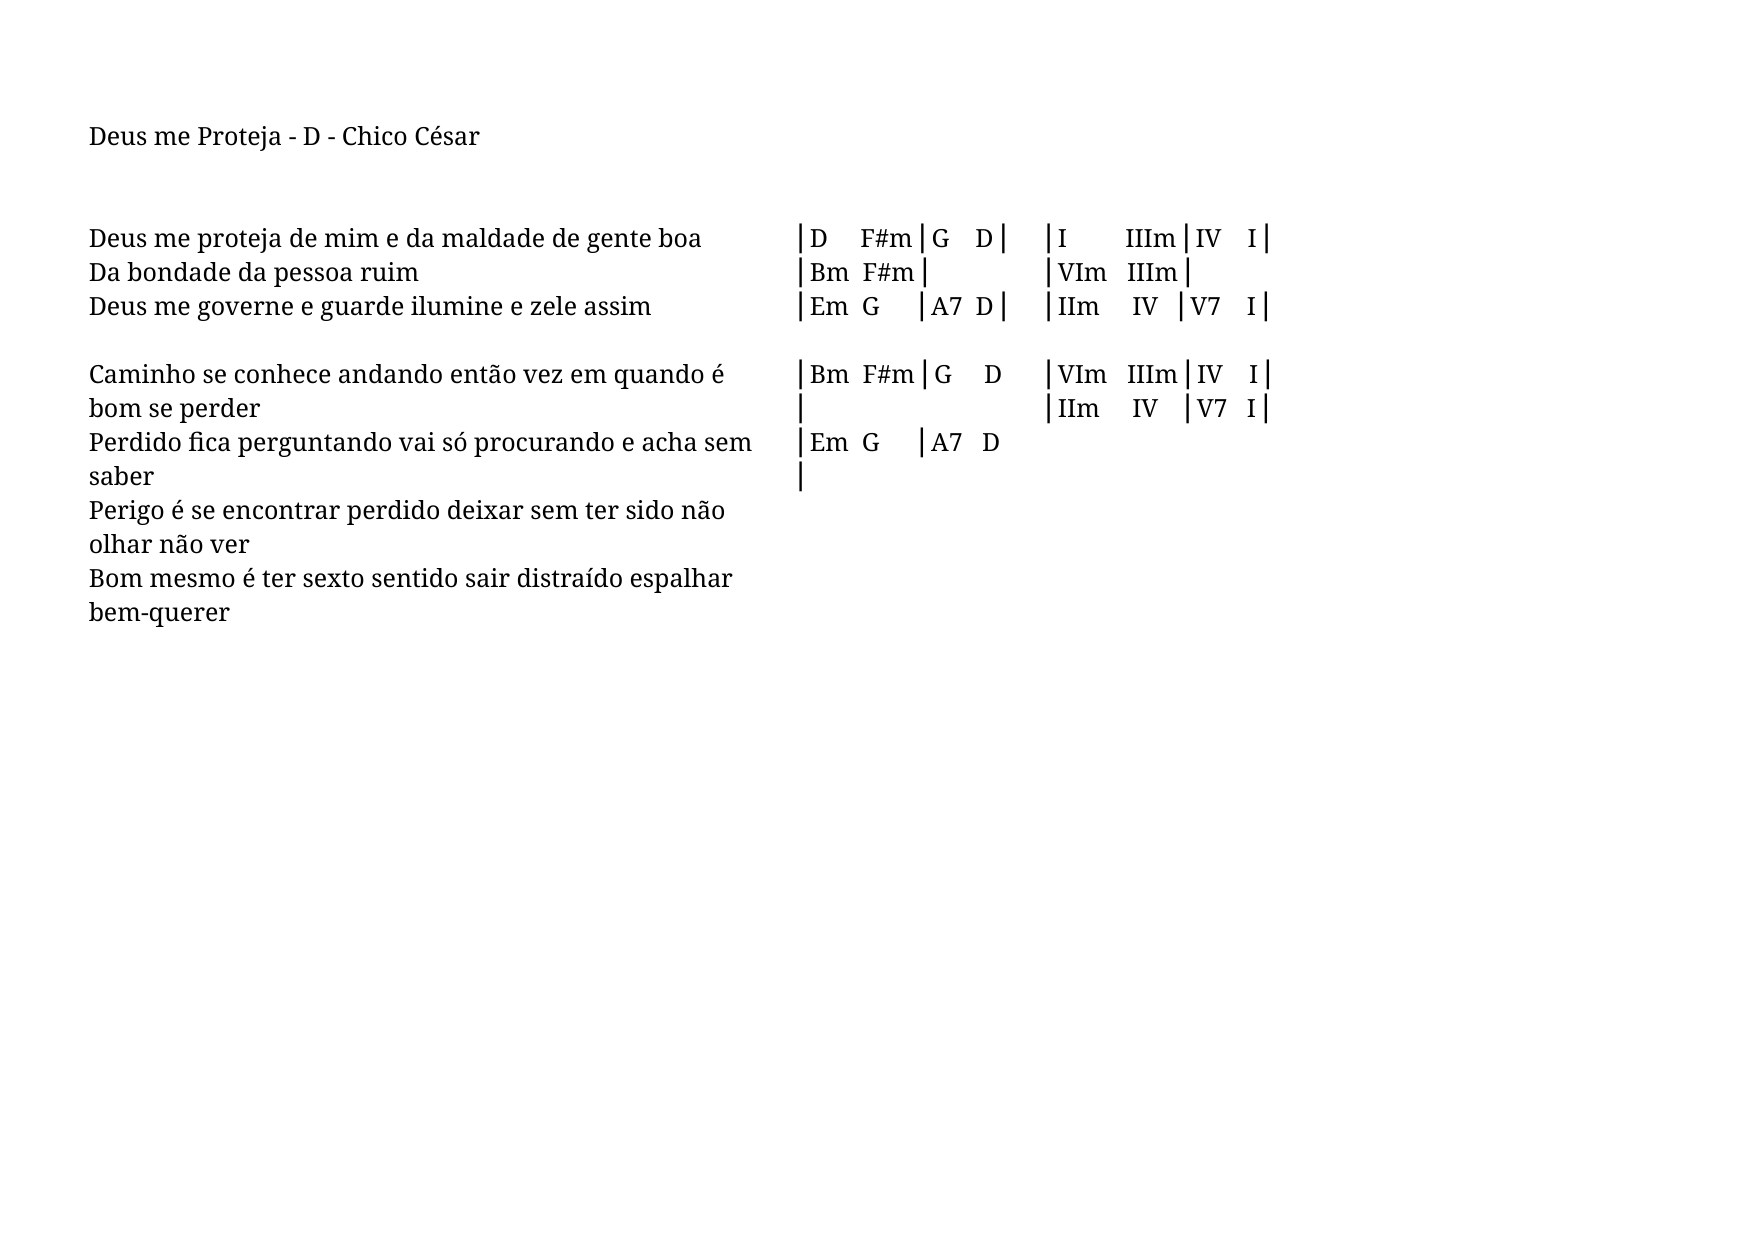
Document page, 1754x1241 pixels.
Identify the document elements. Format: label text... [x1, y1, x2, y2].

text ⎜D F#m ⎜G D ⎜ [797, 220, 1016, 254]
text Bom mesmo é ter sexto sentido sair distraído espalhar bem-querer [88, 561, 768, 629]
text Perdido fica perguntando vai só procurando e acha sem saber [88, 425, 768, 493]
text Deus me governe e guarde ilumine e zele assim [88, 288, 768, 322]
text Caminho se conhece andando então vez em quando é bom se perder [88, 357, 768, 425]
text ⎜I IIIm ⎜IV I ⎜ [1045, 220, 1665, 254]
text Deus me proteja de mim e da maldade de gente boa [88, 220, 768, 254]
text ⎜VIm IIIm ⎜ [1045, 254, 1665, 288]
text ⎜IIm IV ⎜V7 I ⎜ [1045, 288, 1665, 322]
text Perigo é se encontrar perdido deixar sem ter sido não olhar não ver [88, 493, 768, 561]
text ⎜Bm F#m ⎜G D ⎜ [797, 357, 1016, 425]
text ⎜Em G ⎜A7 D ⎜ [797, 288, 1016, 322]
text ⎜IIm IV ⎜V7 I ⎜ [1045, 391, 1665, 425]
text Deus me Proteja - D - Chico César [88, 118, 768, 152]
text ⎜Bm F#m ⎜ [797, 254, 1016, 288]
text ⎜VIm IIIm ⎜IV I ⎜ [1045, 357, 1665, 391]
text ⎜Em G ⎜A7 D ⎜ [797, 425, 1016, 493]
text Da bondade da pessoa ruim [88, 254, 768, 288]
